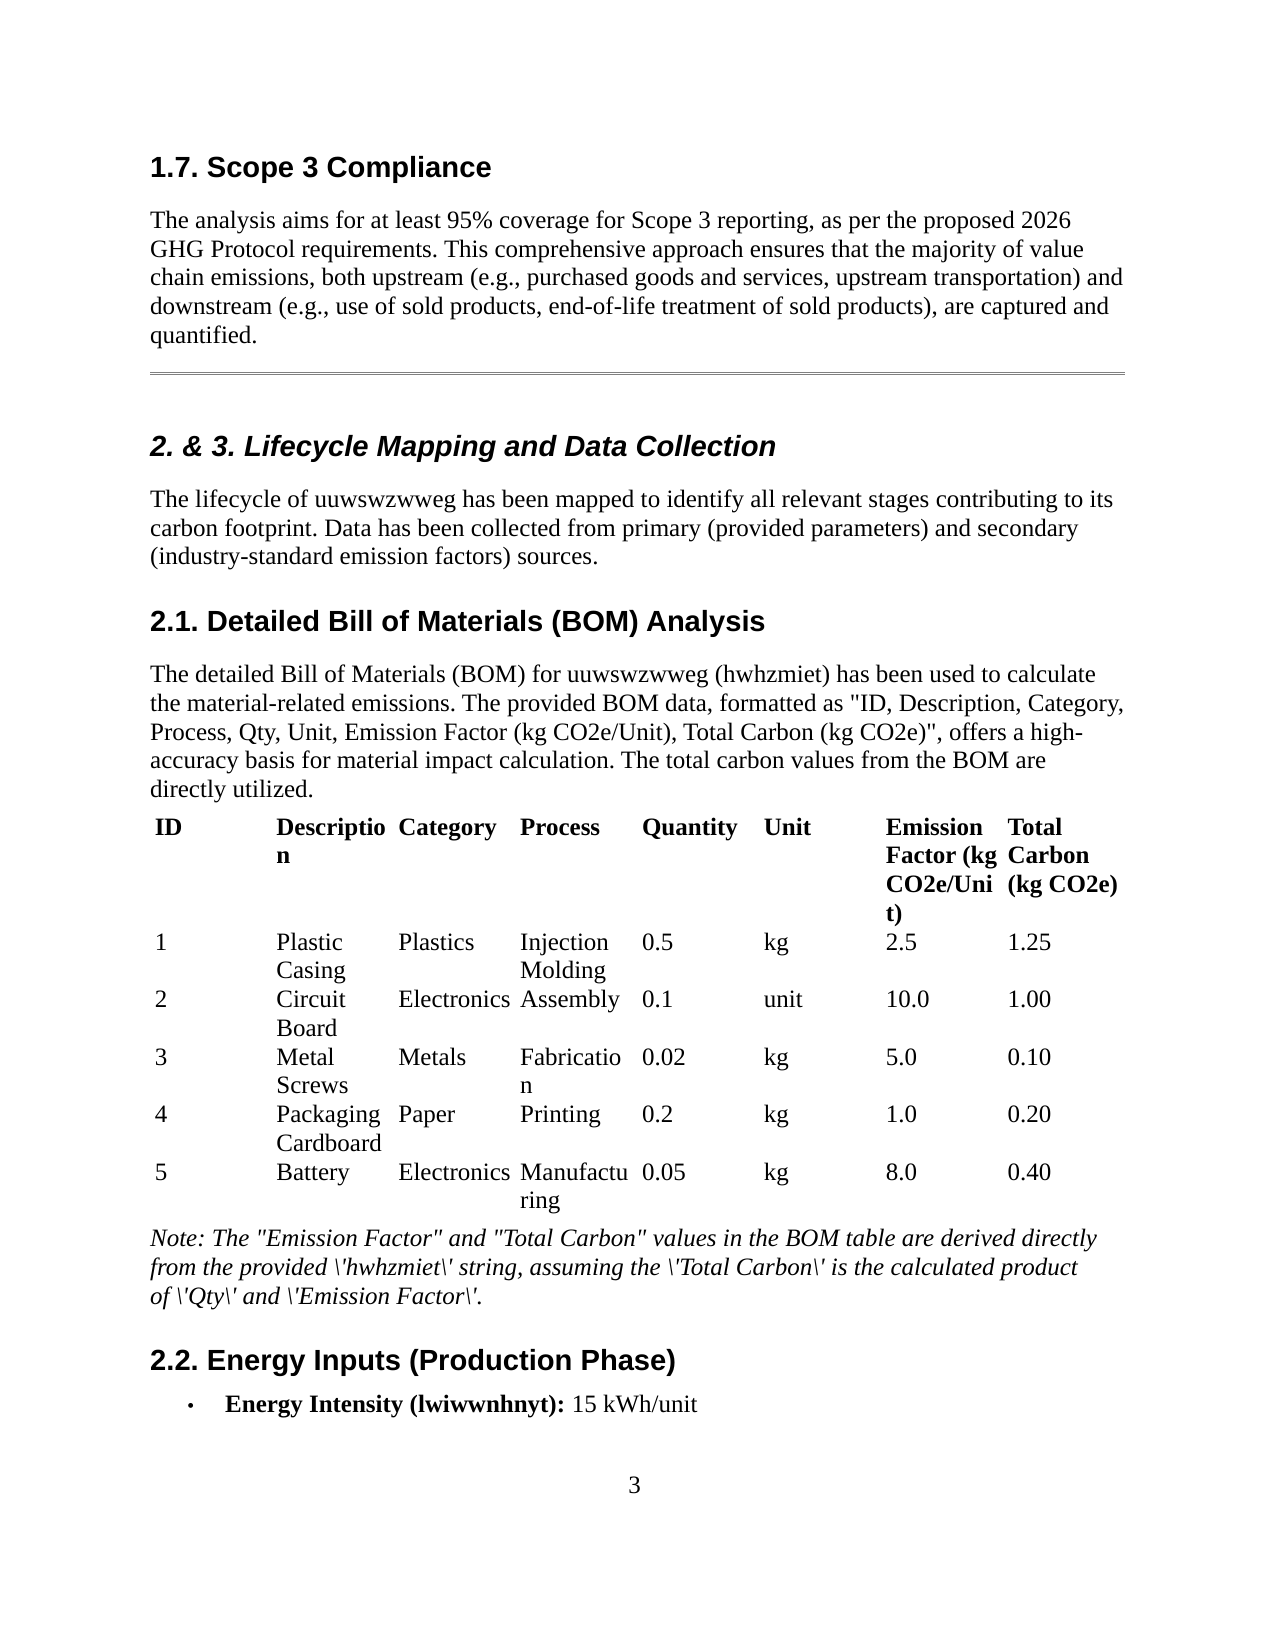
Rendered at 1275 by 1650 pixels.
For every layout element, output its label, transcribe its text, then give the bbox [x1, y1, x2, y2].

subtitle 2.2. Energy Inputs (Production Phase) [150, 1343, 1125, 1377]
table_cell 0.10 [1003, 1042, 1125, 1099]
table_header Category [394, 812, 516, 927]
table_cell kg [759, 1157, 881, 1214]
table_cell 5 [150, 1157, 272, 1214]
table_cell Manufacturing [516, 1157, 637, 1214]
table_cell Plastic Casing [272, 927, 394, 984]
table_header Total Carbon (kg CO2e) [1003, 812, 1125, 927]
table_cell Electronics [394, 1157, 516, 1214]
table_cell kg [759, 927, 881, 984]
table_header Description [272, 812, 394, 927]
table_cell 0.05 [638, 1157, 759, 1214]
table_cell 1 [150, 927, 272, 984]
table_cell 2 [150, 984, 272, 1042]
text The detailed Bill of Materials (BOM) for uuwswzwweg (hwhzmiet) has been used to calculate the material-related emissions. The provided BOM data, formatted as "ID, Description, Category, Process, Qty, Unit, Emission Factor (kg CO2e/Unit), Total Carbon (kg CO2e)", offers a high-accuracy basis for material impact calculation. The total carbon values from the BOM are directly utilized. [150, 659, 1125, 803]
table_cell Plastics [394, 927, 516, 984]
subtitle 2. & 3. Lifecycle Mapping and Data Collection [150, 429, 1125, 462]
table_cell Metals [394, 1042, 516, 1099]
table_cell 1.00 [1003, 984, 1125, 1042]
table_cell 0.5 [638, 927, 759, 984]
text The lifecycle of uuwswzwweg has been mapped to identify all relevant stages contributing to its carbon footprint. Data has been collected from primary (provided parameters) and secondary (industry-standard emission factors) sources. [150, 484, 1125, 570]
table_header Quantity [638, 812, 759, 927]
table_cell 0.20 [1003, 1099, 1125, 1157]
table_cell 4 [150, 1099, 272, 1157]
table_cell 0.02 [638, 1042, 759, 1099]
table_cell 1.0 [881, 1099, 1003, 1157]
table_cell Packaging Cardboard [272, 1099, 394, 1157]
table_cell 3 [150, 1042, 272, 1099]
table_cell Assembly [516, 984, 637, 1042]
text Note: The "Emission Factor" and "Total Carbon" values in the BOM table are derived directly from the provided \'hwhzmiet\' string, assuming the \'Total Carbon\' is the calculated product of \'Qty\' and \'Emission Factor\'. [150, 1223, 1125, 1309]
subtitle 2.1. Detailed Bill of Materials (BOM) Analysis [150, 604, 1125, 638]
table_cell kg [759, 1042, 881, 1099]
table_cell Metal Screws [272, 1042, 394, 1099]
table_cell 5.0 [881, 1042, 1003, 1099]
table_cell 10.0 [881, 984, 1003, 1042]
table_cell Battery [272, 1157, 394, 1214]
table_header Emission Factor (kg CO2e/Unit) [881, 812, 1003, 927]
table_cell 0.40 [1003, 1157, 1125, 1214]
table_cell 2.5 [881, 927, 1003, 984]
table_cell Injection Molding [516, 927, 637, 984]
table_cell unit [759, 984, 881, 1042]
table_cell Printing [516, 1099, 637, 1157]
table_cell 0.1 [638, 984, 759, 1042]
table_cell Electronics [394, 984, 516, 1042]
subtitle 1.7. Scope 3 Compliance [150, 150, 1125, 183]
table_cell 0.2 [638, 1099, 759, 1157]
table_cell 1.25 [1003, 927, 1125, 984]
table_header Unit [759, 812, 881, 927]
table_cell Paper [394, 1099, 516, 1157]
list Energy Intensity (lwiwwnhnyt): 15 kWh/unit [187, 1389, 1125, 1418]
table_cell 8.0 [881, 1157, 1003, 1214]
text The analysis aims for at least 95% coverage for Scope 3 reporting, as per the proposed 2026 GHG Protocol requirements. This comprehensive approach ensures that the majority of value chain emissions, both upstream (e.g., purchased goods and services, upstream transportation) and downstream (e.g., use of sold products, end-of-life treatment of sold products), are captured and quantified. [150, 205, 1125, 349]
table_header ID [150, 812, 272, 927]
table_cell Fabrication [516, 1042, 637, 1099]
table_header Process [516, 812, 637, 927]
table_cell Circuit Board [272, 984, 394, 1042]
table_cell kg [759, 1099, 881, 1157]
